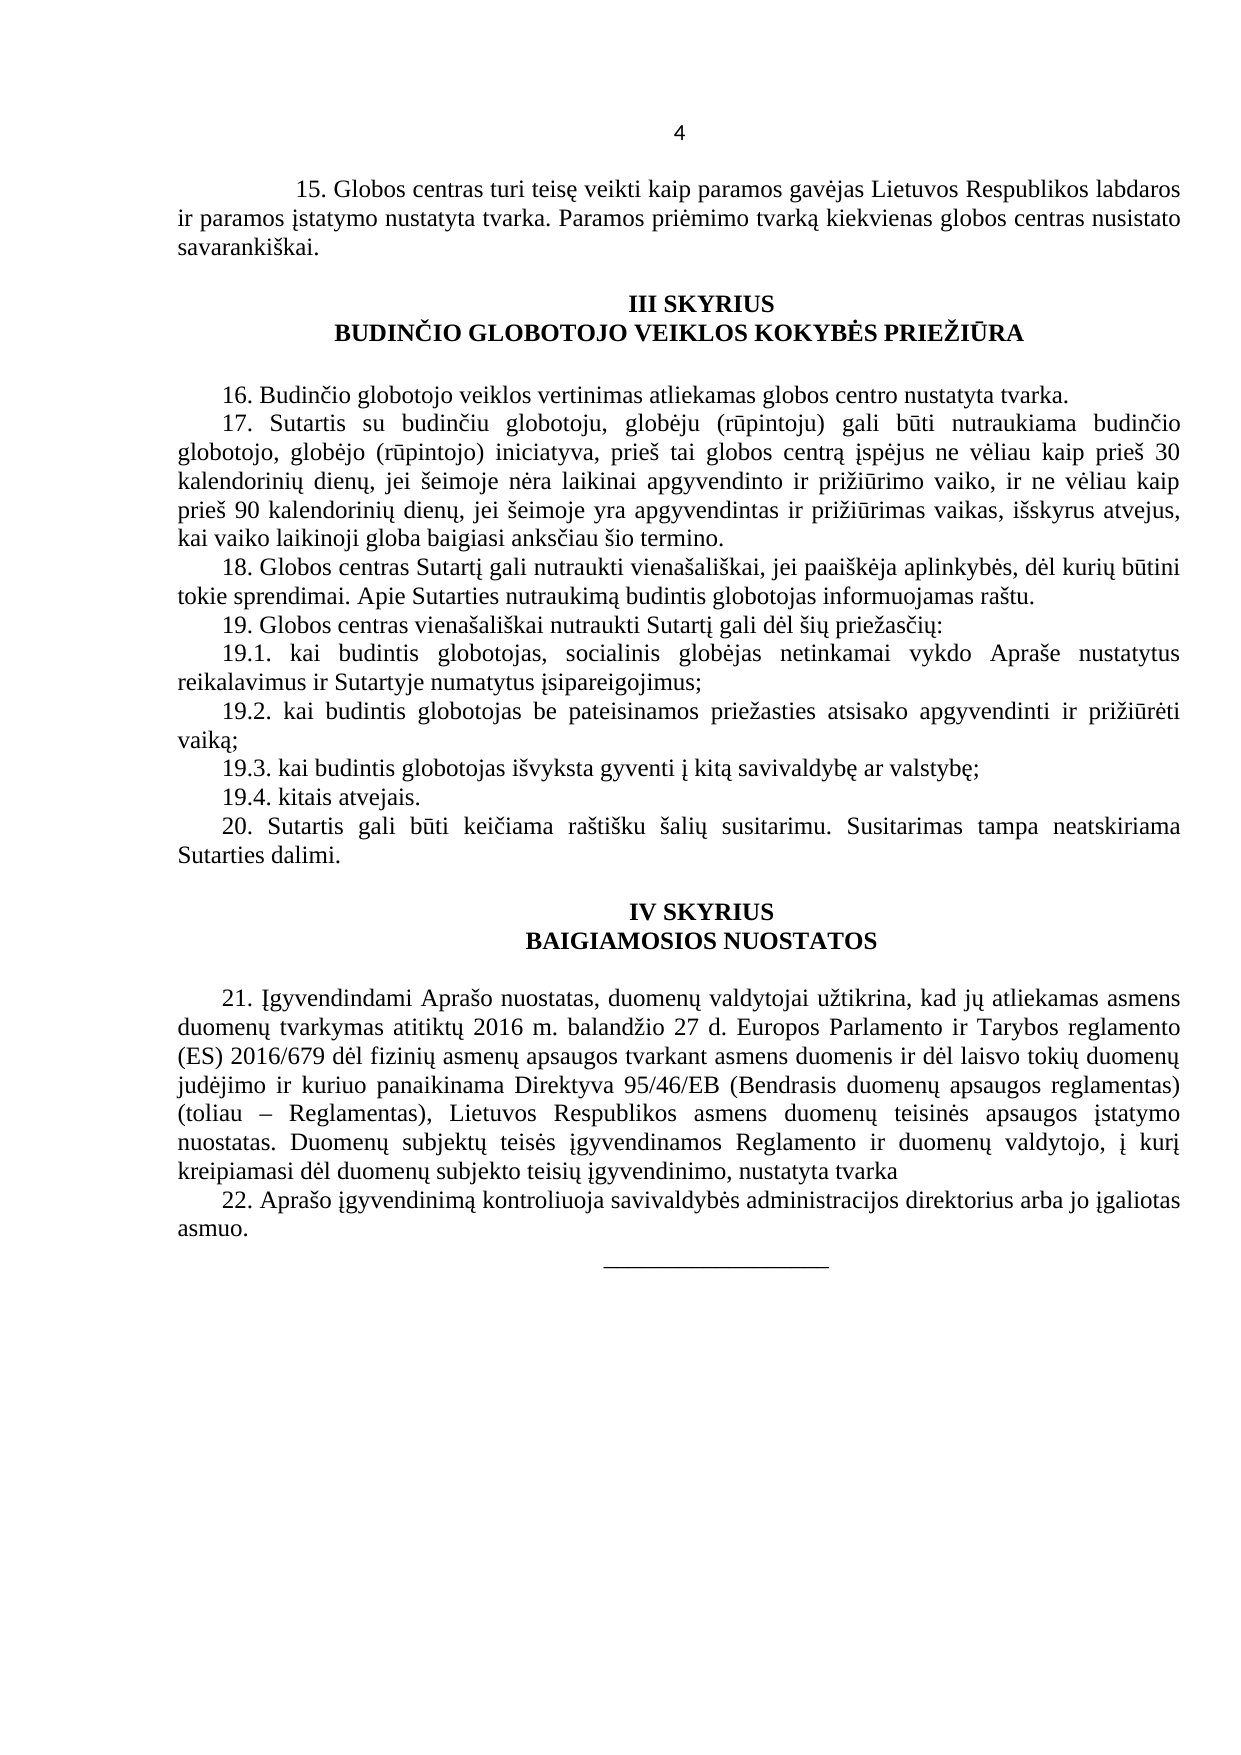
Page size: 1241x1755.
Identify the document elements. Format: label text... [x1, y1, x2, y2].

text 22. Aprašo įgyvendinimą kontroliuoja savivaldybės administracijos direktorius arba jo įgaliotas asmuo. [177, 1185, 1181, 1242]
text __________________ [207, 1242, 1181, 1271]
text BUDINČIO GLOBOTOJO VEIKLOS KOKYBĖS PRIEŽIŪRA [177, 318, 1181, 347]
text III SKYRIUS [177, 289, 1181, 318]
text 16. Budinčio globotojo veiklos vertinimas atliekamas globos centro nustatyta tvarka. [177, 380, 1181, 408]
text 19. Globos centras vienašališkai nutraukti Sutartį gali dėl šių priežasčių: [177, 610, 1181, 638]
text 19.2. kai budintis globotojas be pateisinamos priežasties atsisako apgyvendinti ir prižiūrėti vaiką; [177, 696, 1181, 753]
text IV SKYRIUS [177, 897, 1181, 926]
text 20. Sutartis gali būti keičiama raštišku šalių susitarimu. Susitarimas tampa neatskiriama Sutarties dalimi. [177, 811, 1181, 868]
text 21. Įgyvendindami Aprašo nuostatas, duomenų valdytojai užtikrina, kad jų atliekamas asmens duomenų tvarkymas atitiktų 2016 m. balandžio 27 d. Europos Parlamento ir Tarybos reglamento (ES) 2016/679 dėl fizinių asmenų apsaugos tvarkant asmens duomenis ir dėl laisvo tokių duomenų judėjimo ir kuriuo panaikinama Direktyva 95/46/EB (Bendrasis duomenų apsaugos reglamentas) (toliau ‒ Reglamentas), Lietuvos Respublikos asmens duomenų teisinės apsaugos įstatymo nuostatas. Duomenų subjektų teisės įgyvendinamos Reglamento ir duomenų valdytojo, į kurį kreipiamasi dėl duomenų subjekto teisių įgyvendinimo, nustatyta tvarka [177, 983, 1181, 1185]
text 18. Globos centras Sutartį gali nutraukti vienašališkai, jei paaiškėja aplinkybės, dėl kurių būtini tokie sprendimai. Apie Sutarties nutraukimą budintis globotojas informuojamas raštu. [177, 552, 1181, 610]
text 19.1. kai budintis globotojas, socialinis globėjas netinkamai vykdo Apraše nustatytus reikalavimus ir Sutartyje numatytus įsipareigojimus; [177, 638, 1181, 696]
text BAIGIAMOSIOS NUOSTATOS [177, 926, 1181, 955]
text 19.3. kai budintis globotojas išvyksta gyventi į kitą savivaldybę ar valstybę; [177, 753, 1181, 782]
text 15. Globos centras turi teisę veikti kaip paramos gavėjas Lietuvos Respublikos labdaros ir paramos įstatymo nustatyta tvarka. Paramos priėmimo tvarką kiekvienas globos centras nusistato savarankiškai. [177, 174, 1181, 260]
text 17. Sutartis su budinčiu globotoju, globėju (rūpintoju) gali būti nutraukiama budinčio globotojo, globėjo (rūpintojo) iniciatyva, prieš tai globos centrą įspėjus ne vėliau kaip prieš 30 kalendorinių dienų, jei šeimoje nėra laikinai apgyvendinto ir prižiūrimo vaiko, ir ne vėliau kaip prieš 90 kalendorinių dienų, jei šeimoje yra apgyvendintas ir prižiūrimas vaikas, išskyrus atvejus, kai vaiko laikinoji globa baigiasi anksčiau šio termino. [177, 408, 1181, 552]
text 19.4. kitais atvejais. [177, 782, 1181, 811]
